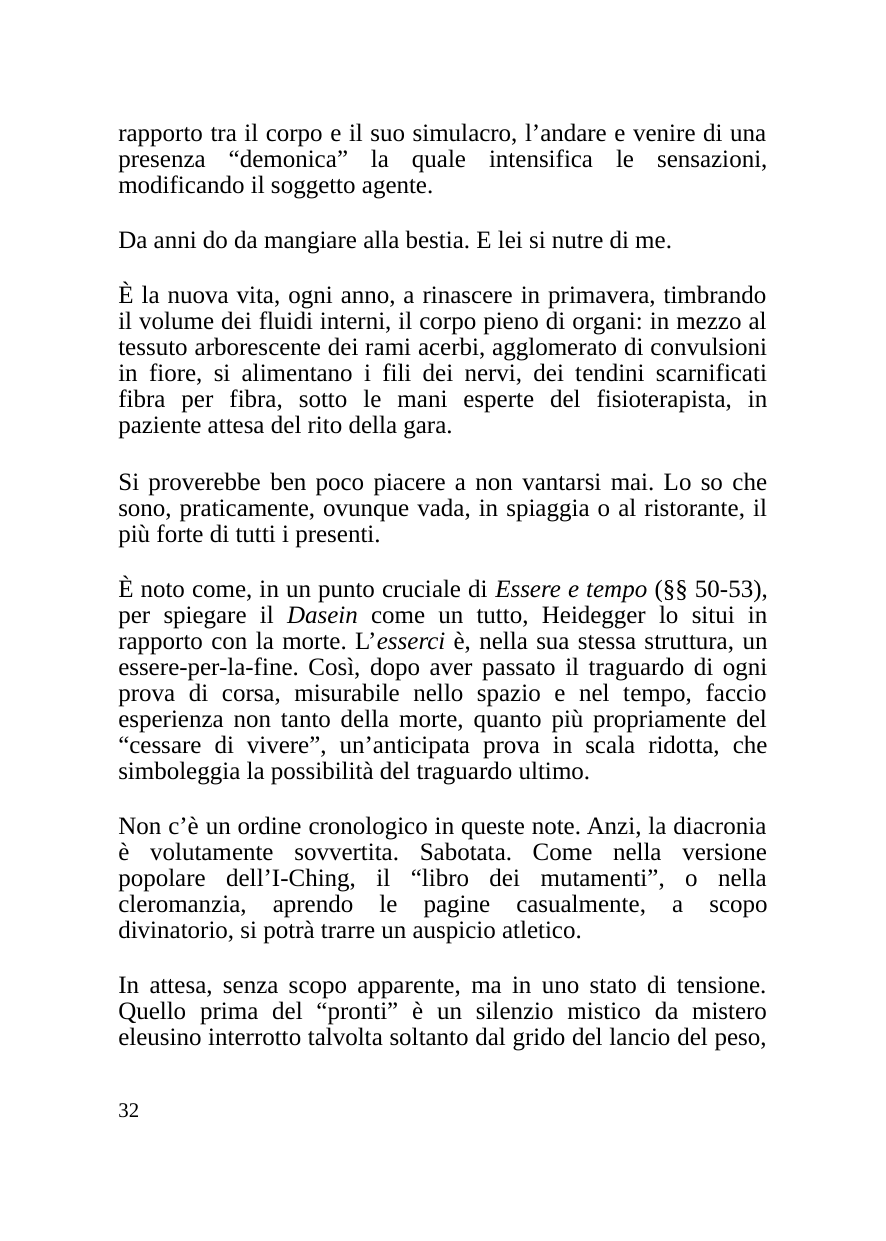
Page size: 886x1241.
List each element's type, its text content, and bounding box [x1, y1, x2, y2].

text In attesa, senza scopo apparente, ma in uno stato di tensione. Quello prima del “pronti” è un silenzio mistico da mistero eleusino interrotto talvolta soltanto dal grido del lancio del peso, [118, 970, 768, 1051]
text Da anni do da mangiare alla bestia. E lei si nutre di me. [118, 225, 768, 254]
text rapporto tra il corpo e il suo simulacro, l’andare e venire di una presenza “demonica” la quale intensifica le sensazioni, modificando il soggetto agente. [118, 118, 768, 199]
text Si proverebbe ben poco piacere a non vantarsi mai. Lo so che sono, praticamente, ovunque vada, in spiaggia o al ristorante, il più forte di tutti i presenti. [118, 467, 768, 548]
text È la nuova vita, ogni anno, a rinascere in primavera, timbrando il volume dei fluidi interni, il corpo pieno di organi: in mezzo al tessuto arborescente dei rami acerbi, agglomerato di convulsioni in fiore, si alimentano i fili dei nervi, dei tendini scarnificati fibra per fibra, sotto le mani esperte del fisioterapista, in paziente attesa del rito della gara. [118, 280, 768, 439]
text Non c’è un ordine cronologico in queste note. Anzi, la diacronia è volutamente sovvertita. Sabotata. Come nella versione popolare dell’I-Ching, il “libro dei mutamenti”, o nella cleromanzia, aprendo le pagine casualmente, a scopo divinatorio, si potrà trarre un auspicio atletico. [118, 811, 768, 943]
text È noto come, in un punto cruciale di Essere e tempo (§§ 50-53), per spiegare il Dasein come un tutto, Heidegger lo situi in rapporto con la morte. L’esserci è, nella sua stessa struttura, un essere-per-la-fine. Così, dopo aver passato il traguardo di ogni prova di corsa, misurabile nello spazio e nel tempo, faccio esperienza non tanto della morte, quanto più propriamente del “cessare di vivere”, un’anticipata prova in scala ridotta, che simboleggia la possibilità del traguardo ultimo. [118, 574, 768, 785]
